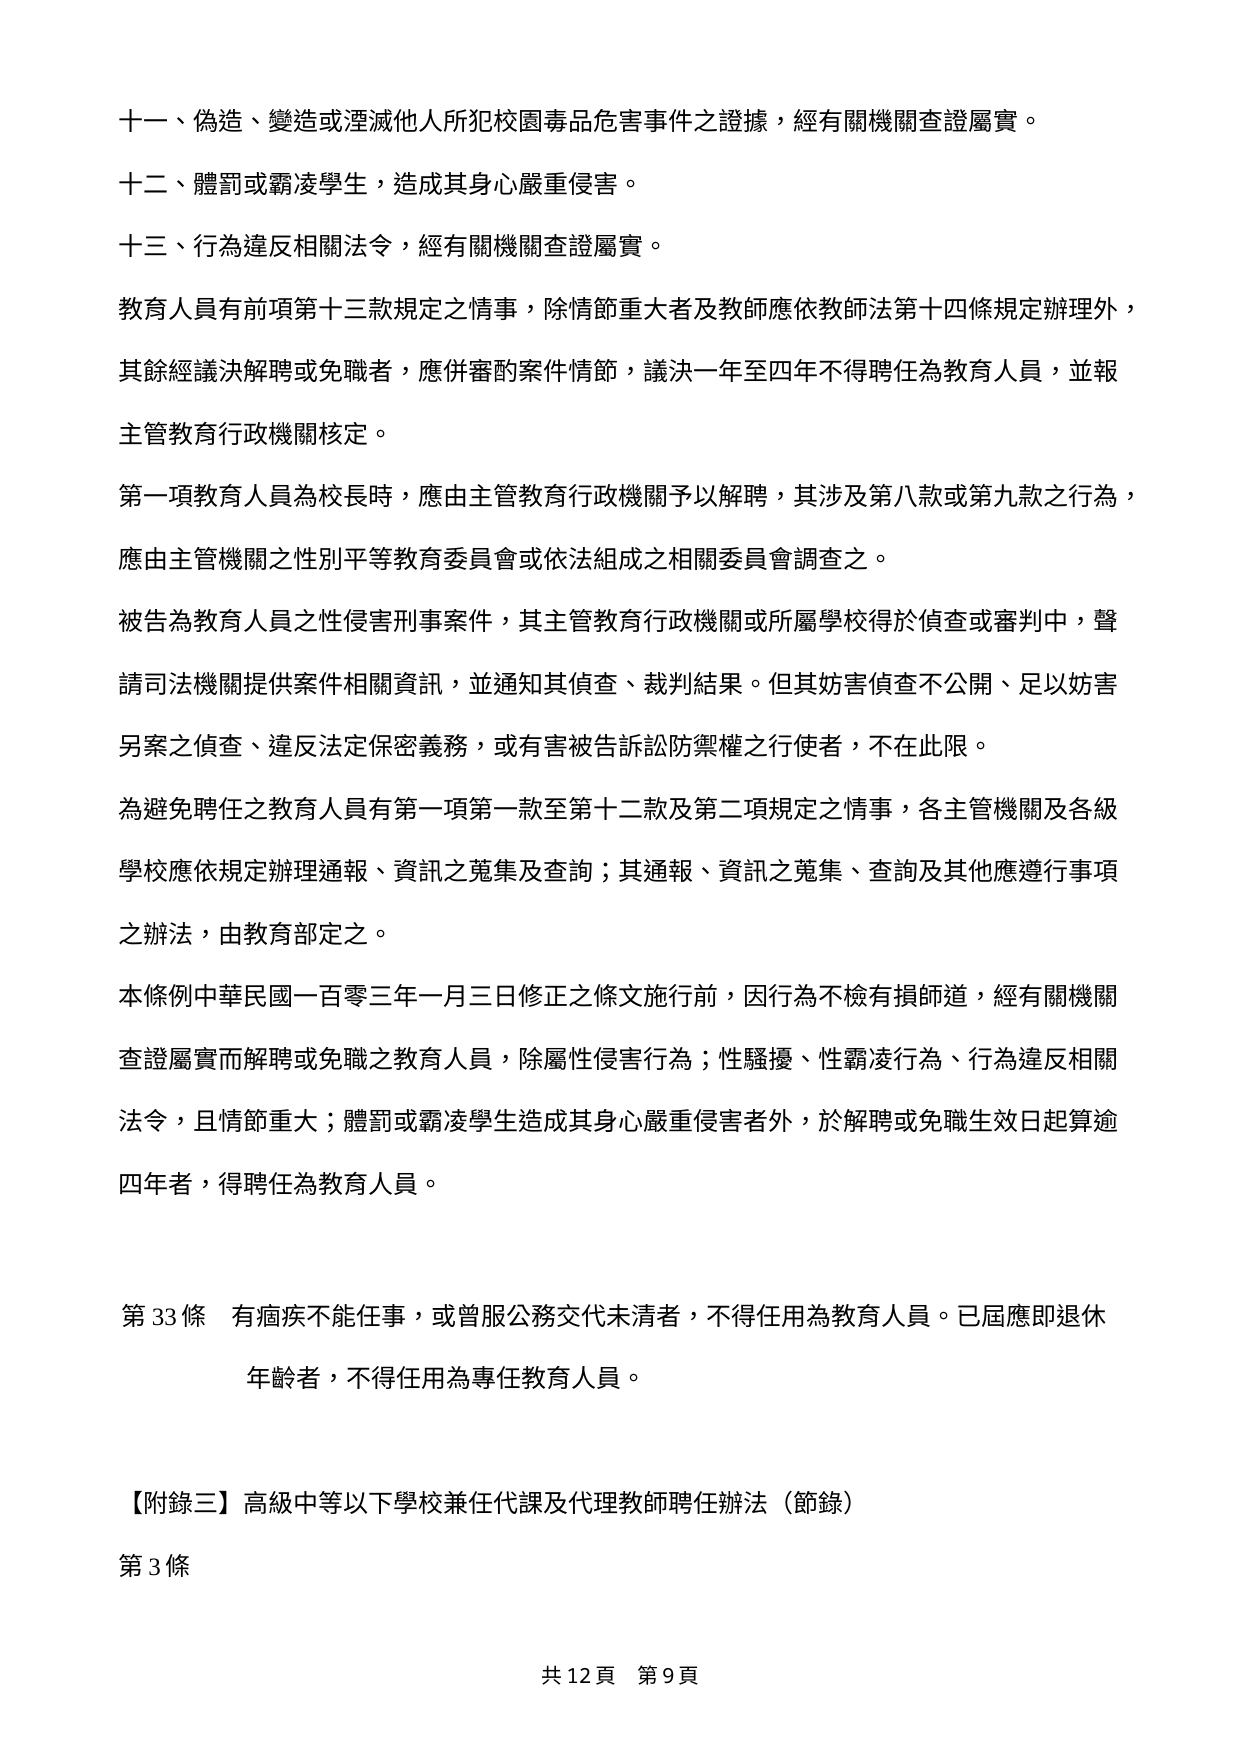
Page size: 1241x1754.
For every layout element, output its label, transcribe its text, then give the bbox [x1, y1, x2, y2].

text 第3條 [118, 1522, 1122, 1585]
text 十二、體罰或霸凌學生，造成其身心嚴重侵害。 [118, 141, 1122, 203]
text 本條例中華民國一百零三年一月三日修正之條文施行前，因行為不檢有損師道，經有關機關查證屬實而解聘或免職之教育人員，除屬性侵害行為；性騷擾、性霸凌行為、行為違反相關法令，且情節重大；體罰或霸凌學生造成其身心嚴重侵害者外，於解聘或免職生效日起算逾四年者，得聘任為教育人員。 [118, 953, 1122, 1203]
text 【附錄三】高級中等以下學校兼任代課及代理教師聘任辦法（節錄） [118, 1460, 1122, 1522]
text 為避免聘任之教育人員有第一項第一款至第十二款及第二項規定之情事，各主管機關及各級學校應依規定辦理通報、資訊之蒐集及查詢；其通報、資訊之蒐集、查詢及其他應遵行事項之辦法，由教育部定之。 [118, 766, 1122, 953]
text 第33條 有痼疾不能任事，或曾服公務交代未清者，不得任用為教育人員。已屆應即退休年齡者，不得任用為專任教育人員。 [122, 1272, 1122, 1397]
text 教育人員有前項第十三款規定之情事，除情節重大者及教師應依教師法第十四條規定辦理外，其餘經議決解聘或免職者，應併審酌案件情節，議決一年至四年不得聘任為教育人員，並報主管教育行政機關核定。 [118, 266, 1122, 453]
text 十一、偽造、變造或湮滅他人所犯校園毒品危害事件之證據，經有關機關查證屬實。 [118, 78, 1122, 141]
text 十三、行為違反相關法令，經有關機關查證屬實。 [118, 203, 1122, 266]
text 第一項教育人員為校長時，應由主管教育行政機關予以解聘，其涉及第八款或第九款之行為，應由主管機關之性別平等教育委員會或依法組成之相關委員會調查之。 [118, 453, 1122, 578]
text 被告為教育人員之性侵害刑事案件，其主管教育行政機關或所屬學校得於偵查或審判中，聲請司法機關提供案件相關資訊，並通知其偵查、裁判結果。但其妨害偵查不公開、足以妨害另案之偵查、違反法定保密義務，或有害被告訴訟防禦權之行使者，不在此限。 [118, 578, 1122, 766]
